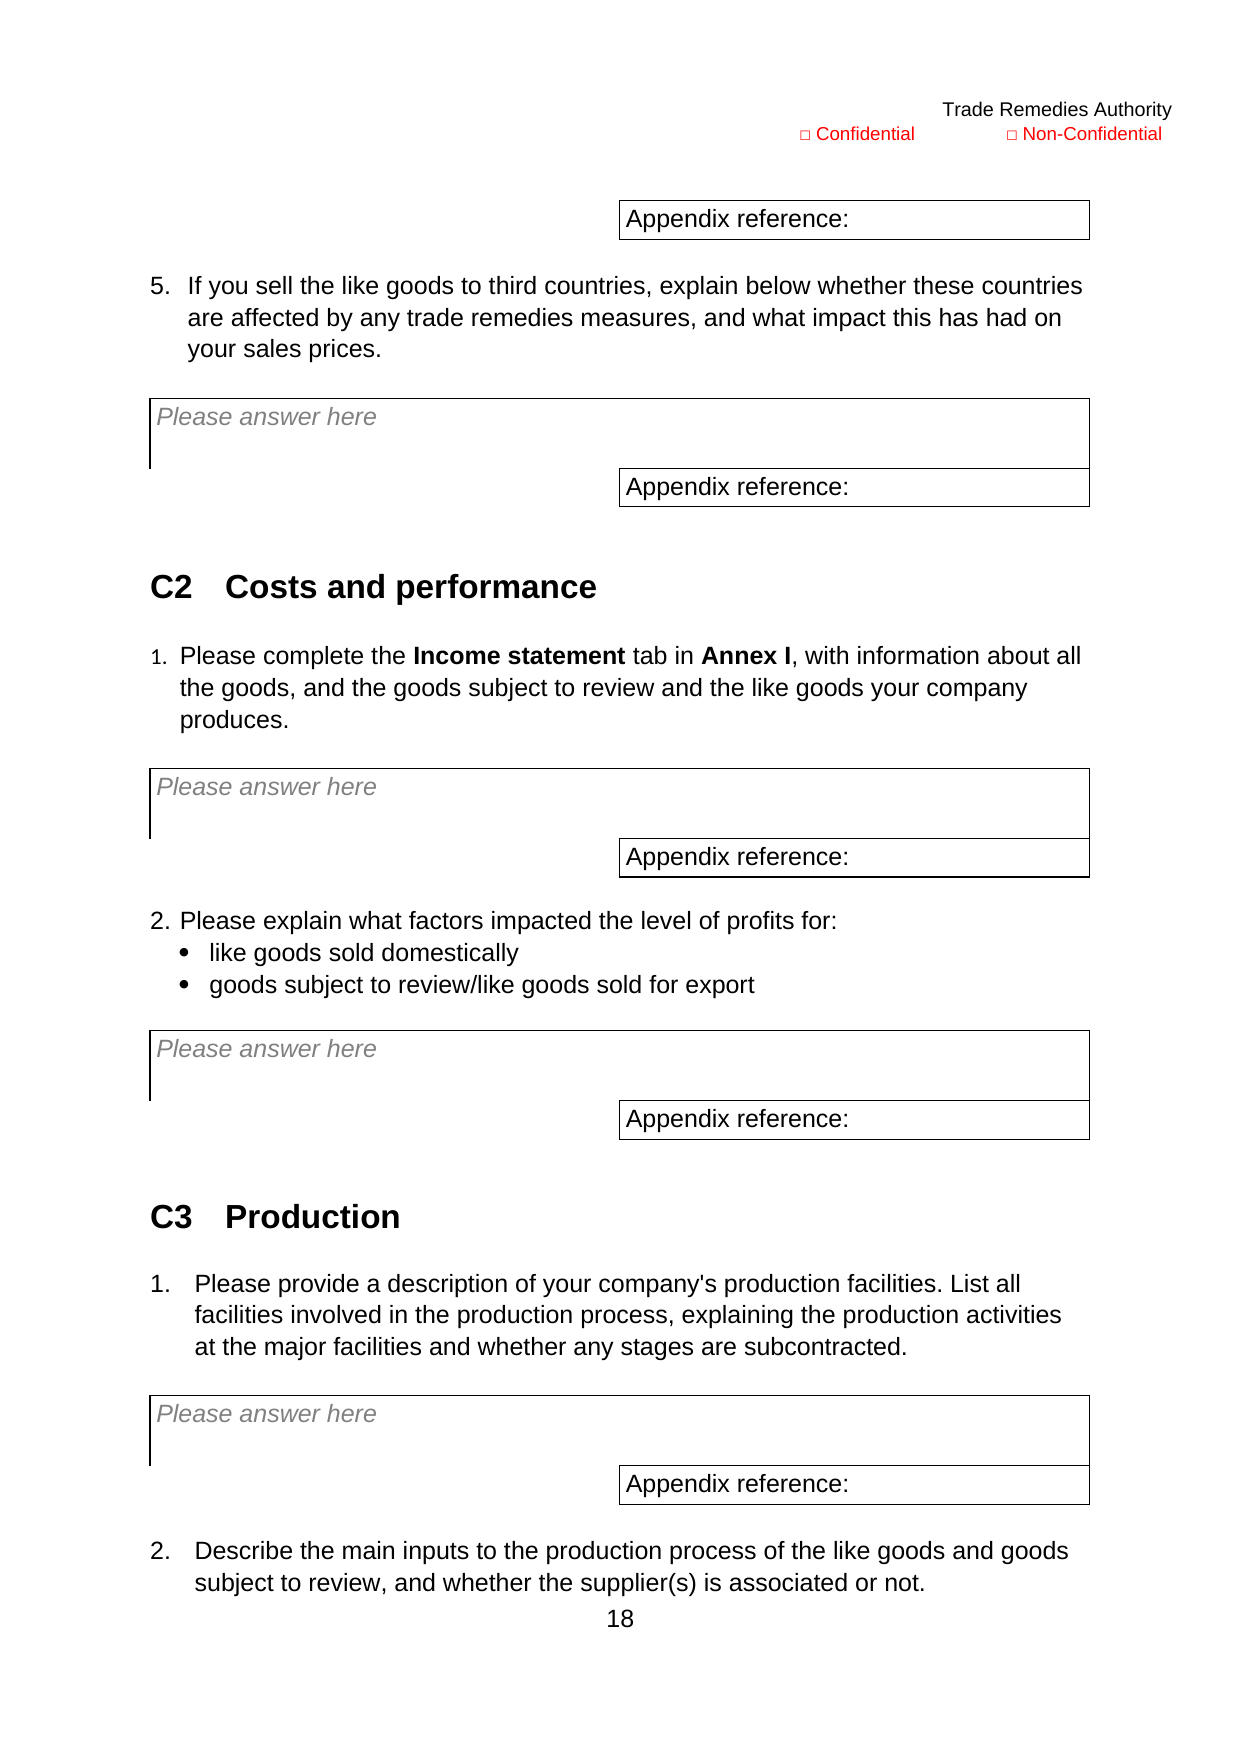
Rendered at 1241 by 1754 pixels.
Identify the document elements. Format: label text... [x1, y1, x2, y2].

list Please complete the Income statement tab in Annex I, with information about all the goods, and the goods subject to review and the like goods your company produces. [150, 641, 1090, 733]
table_cell [150, 469, 619, 506]
table_cell Appendix reference: [620, 1101, 1089, 1139]
list If you sell the like goods to third countries, explain below whether these countries are affected by any trade remedies measures, and what impact this has had on your sales prices. [150, 271, 1090, 363]
table_cell Appendix reference: [620, 1466, 1089, 1503]
table_cell [150, 1466, 619, 1503]
list Please explain what factors impacted the level of profits for: [150, 906, 1090, 935]
table_cell Appendix reference: [620, 839, 1089, 876]
table_cell [150, 839, 619, 876]
table_header Please answer here [151, 1031, 1089, 1100]
list goods subject to review/like goods sold for export [179, 969, 1090, 998]
table_header Please answer here [151, 1396, 1089, 1465]
subtitle C3 Production [150, 1198, 1090, 1236]
table_cell Appendix reference: [620, 469, 1089, 506]
table_header Please answer here [151, 769, 1089, 838]
table_cell [150, 1101, 619, 1139]
list Please provide a description of your company's production facilities. List all facilities involved in the production process, explaining the production activities at the major facilities and whether any stages are subcontracted. [150, 1269, 1090, 1361]
list Describe the main inputs to the production process of the like goods and goods subject to review, and whether the supplier(s) is associated or not. [150, 1536, 1090, 1596]
list like goods sold domestically [179, 938, 1090, 967]
subtitle C2 Costs and performance [150, 567, 1090, 606]
table_cell Appendix reference: [620, 201, 1089, 239]
table_cell [150, 201, 619, 239]
table_header Please answer here [151, 399, 1089, 467]
